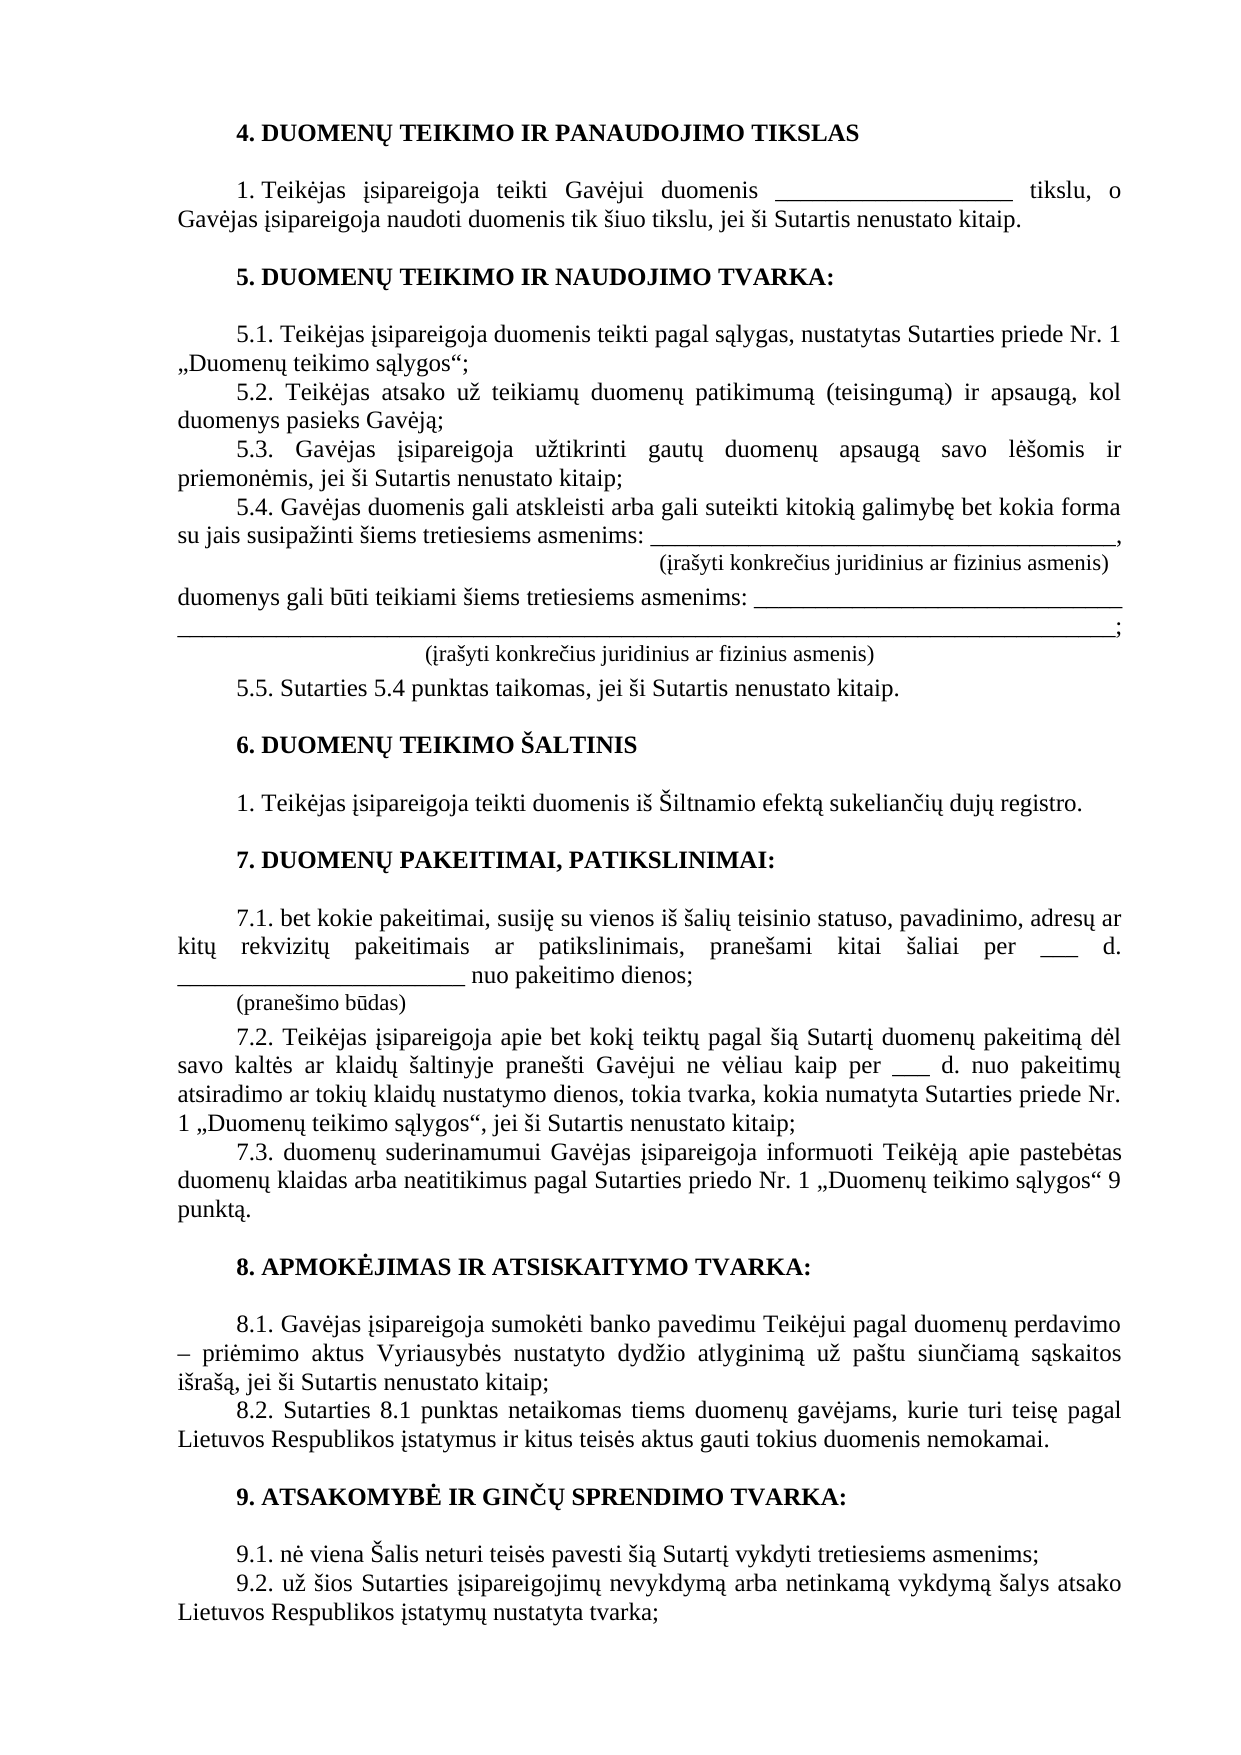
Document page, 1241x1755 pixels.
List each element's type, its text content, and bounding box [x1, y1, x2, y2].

text 7.1. bet kokie pakeitimai, susiję su vienos iš šalių teisinio statuso, pavadinimo, adresų ar kitų rekvizitų pakeitimais ar patikslinimais, pranešami kitai šaliai per ___ d. _______________________ nuo pakeitimo dienos; [177, 903, 1122, 989]
text 4. DUOMENŲ TEIKIMO IR PANAUDOJIMO TIKSLAS [177, 118, 1122, 147]
text 9.1. nė viena Šalis neturi teisės pavesti šią Sutartį vykdyti tretiesiems asmenims; [177, 1539, 1122, 1568]
text _ ; [177, 611, 1122, 640]
text 5.4. Gavėjas duomenis gali atskleisti arba gali suteikti kitokią galimybę bet kokia forma su jais susipažinti šiems tretiesiems asmenims: , [177, 492, 1122, 549]
text (įrašyti konkrečius juridinius ar fizinius asmenis) [646, 549, 1122, 582]
text 9.2. už šios Sutarties įsipareigojimų nevykdymą arba netinkamą vykdymą šalys atsako Lietuvos Respublikos įstatymų nustatyta tvarka; [177, 1568, 1122, 1626]
text 5.5. Sutarties 5.4 punktas taikomas, jei ši Sutartis nenustato kitaip. [177, 673, 1122, 701]
text 7.2. Teikėjas įsipareigoja apie bet kokį teiktų pagal šią Sutartį duomenų pakeitimą dėl savo kaltės ar klaidų šaltinyje pranešti Gavėjui ne vėliau kaip per ___ d. nuo pakeitimų atsiradimo ar tokių klaidų nustatymo dienos, tokia tvarka, kokia numatyta Sutarties priede Nr. 1 „Duomenų teikimo sąlygos“, jei ši Sutartis nenustato kitaip; [177, 1022, 1122, 1137]
text 5.1. Teikėjas įsipareigoja duomenis teikti pagal sąlygas, nustatytas Sutarties priede Nr. 1 „Duomenų teikimo sąlygos“; [177, 319, 1122, 377]
text 8. APMOKĖJIMAS IR ATSISKAITYMO TVARKA: [177, 1252, 1122, 1281]
text 9. ATSAKOMYBĖ ir GINČŲ SPRENDIMO TVARKA: [177, 1482, 1122, 1511]
text 8.2. Sutarties 8.1 punktas netaikomas tiems duomenų gavėjams, kurie turi teisę pagal Lietuvos Respublikos įstatymus ir kitus teisės aktus gauti tokius duomenis nemokamai. [177, 1396, 1122, 1453]
text 5. DUOMENŲ TEIKIMO IR NAUDOJIMO TVARKA: [177, 262, 1122, 291]
text 5.2. Teikėjas atsako už teikiamų duomenų patikimumą (teisingumą) ir apsaugą, kol duomenys pasieks Gavėją; [177, 377, 1122, 434]
text 5.3. Gavėjas įsipareigoja užtikrinti gautų duomenų apsaugą savo lėšomis ir priemonėmis, jei ši Sutartis nenustato kitaip; [177, 434, 1122, 492]
text 1. Teikėjas įsipareigoja teikti duomenis iš Šiltnamio efektą sukeliančių dujų registro. [177, 788, 1122, 816]
text 7.3. duomenų suderinamumui Gavėjas įsipareigoja informuoti Teikėją apie pastebėtas duomenų klaidas arba neatitikimus pagal Sutarties priedo Nr. 1 „Duomenų teikimo sąlygos“ 9 punktą. [177, 1137, 1122, 1223]
text 1. Teikėjas įsipareigoja teikti Gavėjui duomenis ___________________ tikslu, o Gavėjas įsipareigoja naudoti duomenis tik šiuo tikslu, jei ši Sutartis nenustato kitaip. [177, 176, 1122, 233]
text 8.1. Gavėjas įsipareigoja sumokėti banko pavedimu Teikėjui pagal duomenų perdavimo – priėmimo aktus Vyriausybės nustatyto dydžio atlyginimą už paštu siunčiamą sąskaitos išrašą, jei ši Sutartis nenustato kitaip; [177, 1309, 1122, 1396]
text (pranešimo būdas) [177, 989, 1122, 1022]
text 7. DUOMENŲ PAKEITIMAI, PATIKSLINIMAI: [177, 845, 1122, 874]
text duomenys gali būti teikiami šiems tretiesiems asmenims: [177, 582, 1122, 611]
text 6. DUOMENŲ TEIKIMO ŠALTINIS [177, 730, 1122, 759]
text (įrašyti konkrečius juridinius ar fizinius asmenis) [177, 640, 1122, 673]
